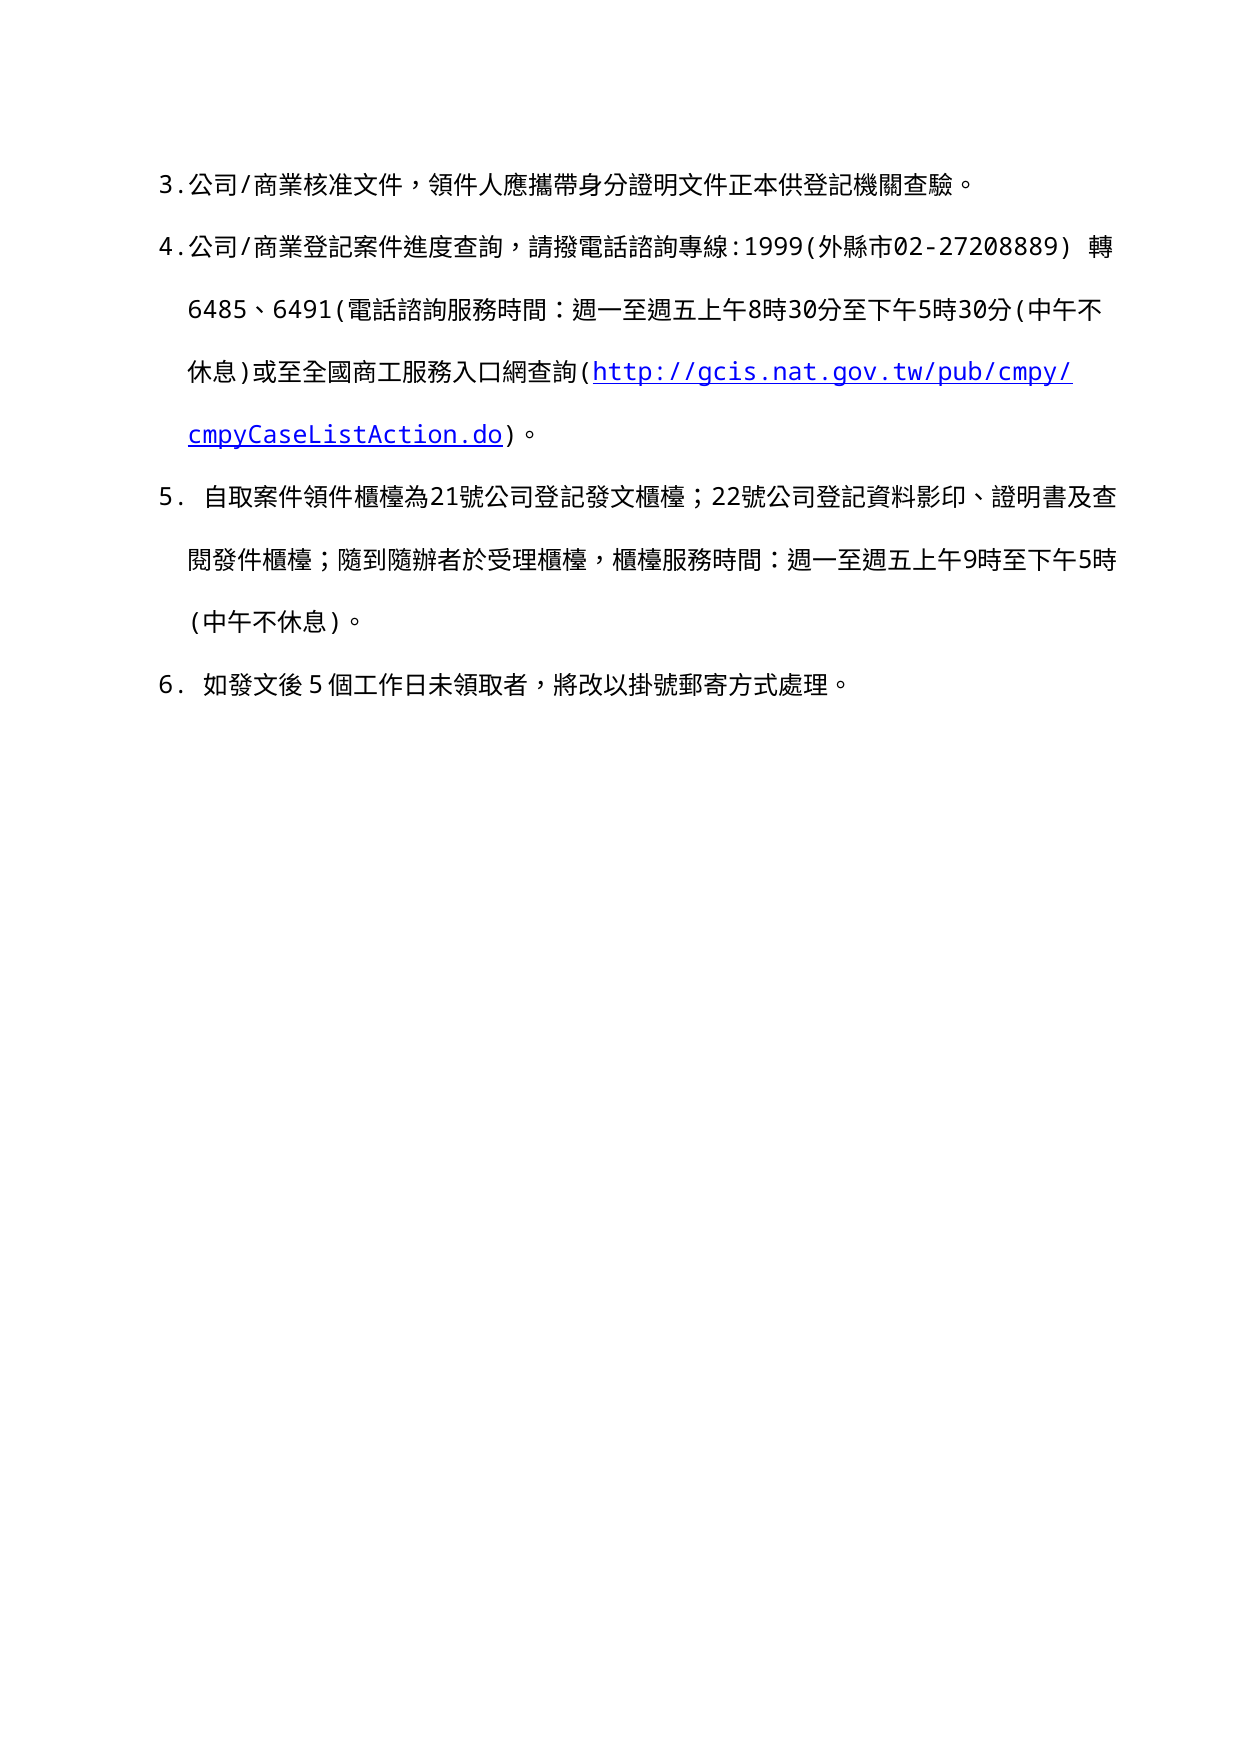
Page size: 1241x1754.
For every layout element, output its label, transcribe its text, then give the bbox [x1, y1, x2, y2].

text 3.公司/商業核准文件，領件人應攜帶身分證明文件正本供登記機關查驗。 [158, 142, 1118, 204]
text 6. 如發文後5個工作日未領取者，將改以掛號郵寄方式處理。 [158, 642, 1118, 704]
text 4.公司/商業登記案件進度查詢，請撥電話諮詢專線:1999(外縣市02-27208889) 轉6485、6491(電話諮詢服務時間：週一至週五上午8時30分至下午5時30分(中午不休息)或至全國商工服務入口網查詢(http://gcis.nat.gov.tw/pub/cmpy/cmpyCaseListAction.do)。 [158, 204, 1118, 454]
text 5. 自取案件領件櫃檯為21號公司登記發文櫃檯；22號公司登記資料影印、證明書及查閱發件櫃檯；隨到隨辦者於受理櫃檯，櫃檯服務時間：週一至週五上午9時至下午5時(中午不休息)。 [158, 454, 1118, 642]
